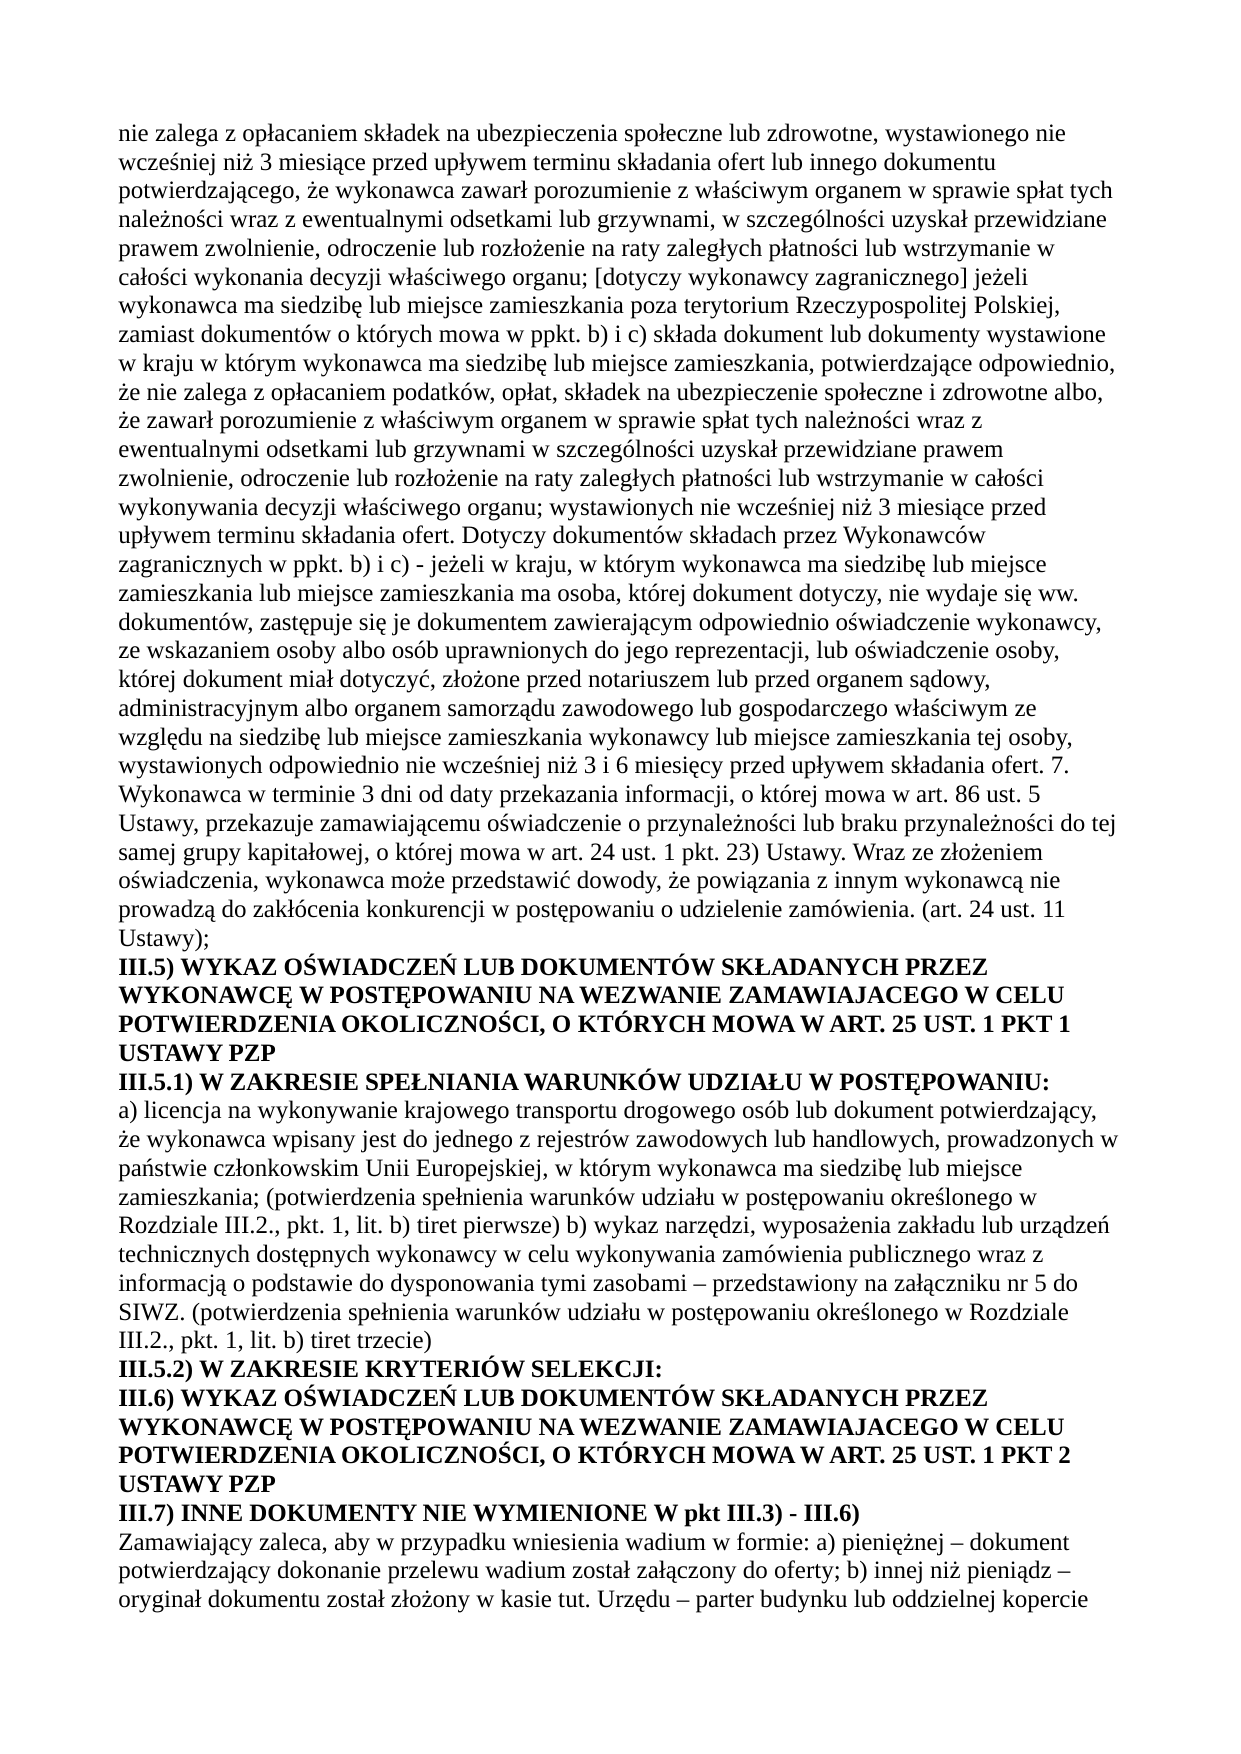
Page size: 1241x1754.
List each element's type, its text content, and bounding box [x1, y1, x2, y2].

text Zamawiający zaleca, aby w przypadku wniesienia wadium w formie: a) pieniężnej – dokument potwierdzający dokonanie przelewu wadium został załączony do oferty; b) innej niż pieniądz – oryginał dokumentu został złożony w kasie tut. Urzędu – parter budynku lub oddzielnej kopercie [118, 1527, 1122, 1613]
text III.5.1) W ZAKRESIE SPEŁNIANIA WARUNKÓW UDZIAŁU W POSTĘPOWANIU: a) licencja na wykonywanie krajowego transportu drogowego osób lub dokument potwierdzający, że wykonawca wpisany jest do jednego z rejestrów zawodowych lub handlowych, prowadzonych w państwie członkowskim Unii Europejskiej, w którym wykonawca ma siedzibę lub miejsce zamieszkania; (potwierdzenia spełnienia warunków udziału w postępowaniu określonego w Rozdziale III.2., pkt. 1, lit. b) tiret pierwsze) b) wykaz narzędzi, wyposażenia zakładu lub urządzeń technicznych dostępnych wykonawcy w celu wykonywania zamówienia publicznego wraz z informacją o podstawie do dysponowania tymi zasobami – przedstawiony na załączniku nr 5 do SIWZ. (potwierdzenia spełnienia warunków udziału w postępowaniu określonego w Rozdziale III.2., pkt. 1, lit. b) tiret trzecie) III.5.2) W ZAKRESIE KRYTERIÓW SELEKCJI: [118, 1067, 1122, 1383]
text III.7) INNE DOKUMENTY NIE WYMIENIONE W pkt III.3) - III.6) [118, 1498, 1122, 1527]
text nie zalega z opłacaniem składek na ubezpieczenia społeczne lub zdrowotne, wystawionego nie wcześniej niż 3 miesiące przed upływem terminu składania ofert lub innego dokumentu potwierdzającego, że wykonawca zawarł porozumienie z właściwym organem w sprawie spłat tych należności wraz z ewentualnymi odsetkami lub grzywnami, w szczególności uzyskał przewidziane prawem zwolnienie, odroczenie lub rozłożenie na raty zaległych płatności lub wstrzymanie w całości wykonania decyzji właściwego organu; [dotyczy wykonawcy zagranicznego] jeżeli wykonawca ma siedzibę lub miejsce zamieszkania poza terytorium Rzeczypospolitej Polskiej, zamiast dokumentów o których mowa w ppkt. b) i c) składa dokument lub dokumenty wystawione w kraju w którym wykonawca ma siedzibę lub miejsce zamieszkania, potwierdzające odpowiednio, że nie zalega z opłacaniem podatków, opłat, składek na ubezpieczenie społeczne i zdrowotne albo, że zawarł porozumienie z właściwym organem w sprawie spłat tych należności wraz z ewentualnymi odsetkami lub grzywnami w szczególności uzyskał przewidziane prawem zwolnienie, odroczenie lub rozłożenie na raty zaległych płatności lub wstrzymanie w całości wykonywania decyzji właściwego organu; wystawionych nie wcześniej niż 3 miesiące przed upływem terminu składania ofert. Dotyczy dokumentów składach przez Wykonawców zagranicznych w ppkt. b) i c) - jeżeli w kraju, w którym wykonawca ma siedzibę lub miejsce zamieszkania lub miejsce zamieszkania ma osoba, której dokument dotyczy, nie wydaje się ww. dokumentów, zastępuje się je dokumentem zawierającym odpowiednio oświadczenie wykonawcy, ze wskazaniem osoby albo osób uprawnionych do jego reprezentacji, lub oświadczenie osoby, której dokument miał dotyczyć, złożone przed notariuszem lub przed organem sądowy, administracyjnym albo organem samorządu zawodowego lub gospodarczego właściwym ze względu na siedzibę lub miejsce zamieszkania wykonawcy lub miejsce zamieszkania tej osoby, wystawionych odpowiednio nie wcześniej niż 3 i 6 miesięcy przed upływem składania ofert. 7. Wykonawca w terminie 3 dni od daty przekazania informacji, o której mowa w art. 86 ust. 5 Ustawy, przekazuje zamawiającemu oświadczenie o przynależności lub braku przynależności do tej samej grupy kapitałowej, o której mowa w art. 24 ust. 1 pkt. 23) Ustawy. Wraz ze złożeniem oświadczenia, wykonawca może przedstawić dowody, że powiązania z innym wykonawcą nie prowadzą do zakłócenia konkurencji w postępowaniu o udzielenie zamówienia. (art. 24 ust. 11 Ustawy); [118, 118, 1122, 952]
text III.6) WYKAZ OŚWIADCZEŃ LUB DOKUMENTÓW SKŁADANYCH PRZEZ WYKONAWCĘ W POSTĘPOWANIU NA WEZWANIE ZAMAWIAJACEGO W CELU POTWIERDZENIA OKOLICZNOŚCI, O KTÓRYCH MOWA W ART. 25 UST. 1 PKT 2 USTAWY PZP [118, 1383, 1122, 1498]
text III.5) WYKAZ OŚWIADCZEŃ LUB DOKUMENTÓW SKŁADANYCH PRZEZ WYKONAWCĘ W POSTĘPOWANIU NA WEZWANIE ZAMAWIAJACEGO W CELU POTWIERDZENIA OKOLICZNOŚCI, O KTÓRYCH MOWA W ART. 25 UST. 1 PKT 1 USTAWY PZP [118, 952, 1122, 1067]
